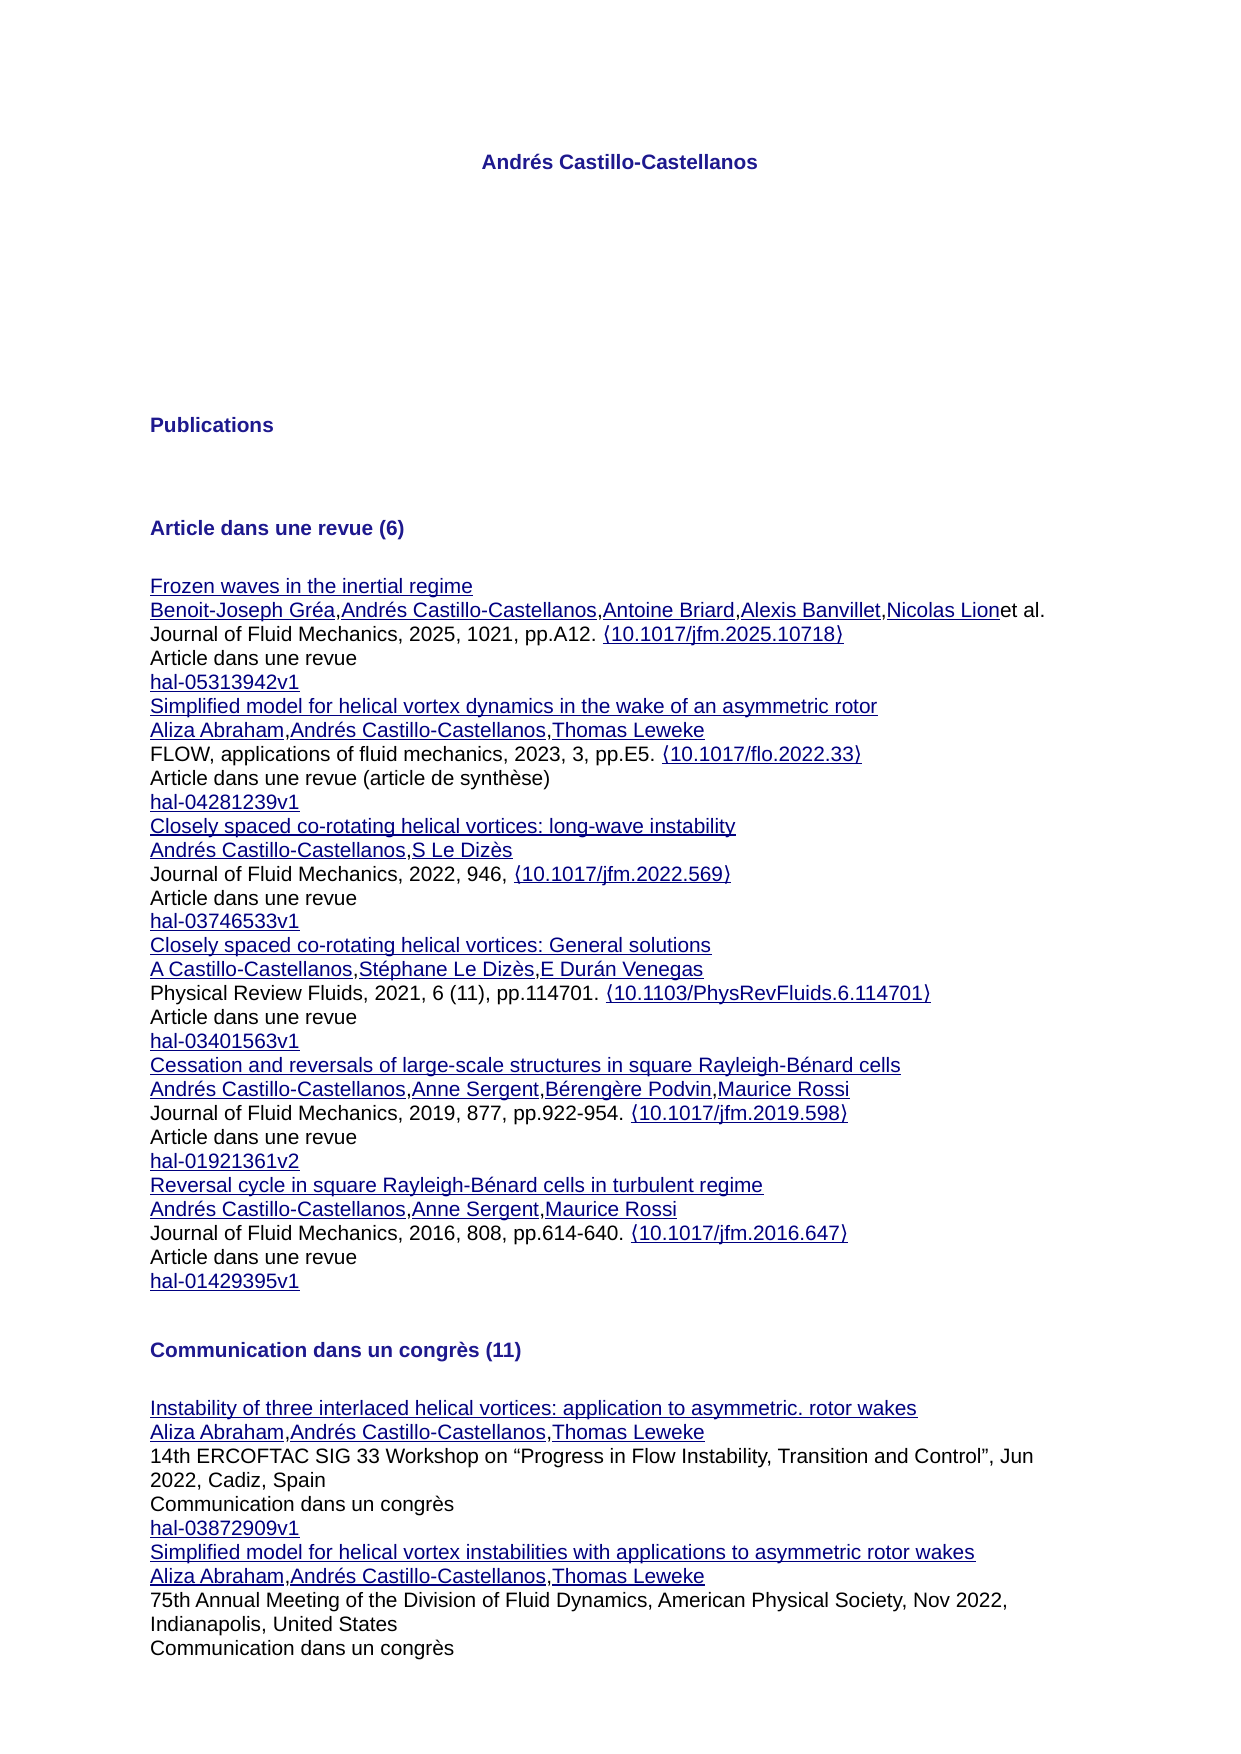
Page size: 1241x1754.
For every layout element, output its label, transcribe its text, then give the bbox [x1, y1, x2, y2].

table_cell Simplified model for helical vortex instabilities with applications to asymmetric rotor wakes Aliza Abraham,Andrés Castillo-Castellanos,Thomas Leweke 75th Annual Meeting of the Division of Fluid Dynamics, American Physical Society, Nov 2022, Indianapolis, United States Communication dans un congrès [150, 1540, 1090, 1659]
table_header Instability of three interlaced helical vortices: application to asymmetric. rotor wakes Aliza Abraham,Andrés Castillo-Castellanos,Thomas Leweke 14th ERCOFTAC SIG 33 Workshop on “Progress in Flow Instability, Transition and Control”, Jun 2022, Cadiz, Spain Communication dans un congrès hal-03872909v1 [150, 1396, 1090, 1539]
subtitle Andrés Castillo-Castellanos [150, 150, 1090, 174]
table_cell Reversal cycle in square Rayleigh-Bénard cells in turbulent regime Andrés Castillo-Castellanos,Anne Sergent,Maurice Rossi Journal of Fluid Mechanics, 2016, 808, pp.614-640. ⟨10.1017/jfm.2016.647⟩ Article dans une revue hal-01429395v1 [150, 1173, 1090, 1293]
table_cell Closely spaced co-rotating helical vortices: General solutions A Castillo-Castellanos,Stéphane Le Dizès,E Durán Venegas Physical Review Fluids, 2021, 6 (11), pp.114701. ⟨10.1103/PhysRevFluids.6.114701⟩ Article dans une revue hal-03401563v1 [150, 933, 1090, 1053]
table_cell Closely spaced co-rotating helical vortices: long-wave instability Andrés Castillo-Castellanos,S Le Dizès Journal of Fluid Mechanics, 2022, 946, ⟨10.1017/jfm.2022.569⟩ Article dans une revue hal-03746533v1 [150, 814, 1090, 933]
subtitle Article dans une revue (6) [150, 516, 1090, 539]
table_header Frozen waves in the inertial regime Benoit-Joseph Gréa,Andrés Castillo-Castellanos,Antoine Briard,Alexis Banvillet,Nicolas Lionet al. Journal of Fluid Mechanics, 2025, 1021, pp.A12. ⟨10.1017/jfm.2025.10718⟩ Article dans une revue hal-05313942v1 [150, 574, 1090, 694]
subtitle Publications [150, 412, 1090, 436]
table_cell Cessation and reversals of large-scale structures in square Rayleigh-Bénard cells Andrés Castillo-Castellanos,Anne Sergent,Bérengère Podvin,Maurice Rossi Journal of Fluid Mechanics, 2019, 877, pp.922-954. ⟨10.1017/jfm.2019.598⟩ Article dans une revue hal-01921361v2 [150, 1053, 1090, 1173]
subtitle Communication dans un congrès (11) [150, 1337, 1090, 1361]
table_cell Simplified model for helical vortex dynamics in the wake of an asymmetric rotor Aliza Abraham,Andrés Castillo-Castellanos,Thomas Leweke FLOW, applications of fluid mechanics, 2023, 3, pp.E5. ⟨10.1017/flo.2022.33⟩ Article dans une revue (article de synthèse) hal-04281239v1 [150, 694, 1090, 813]
